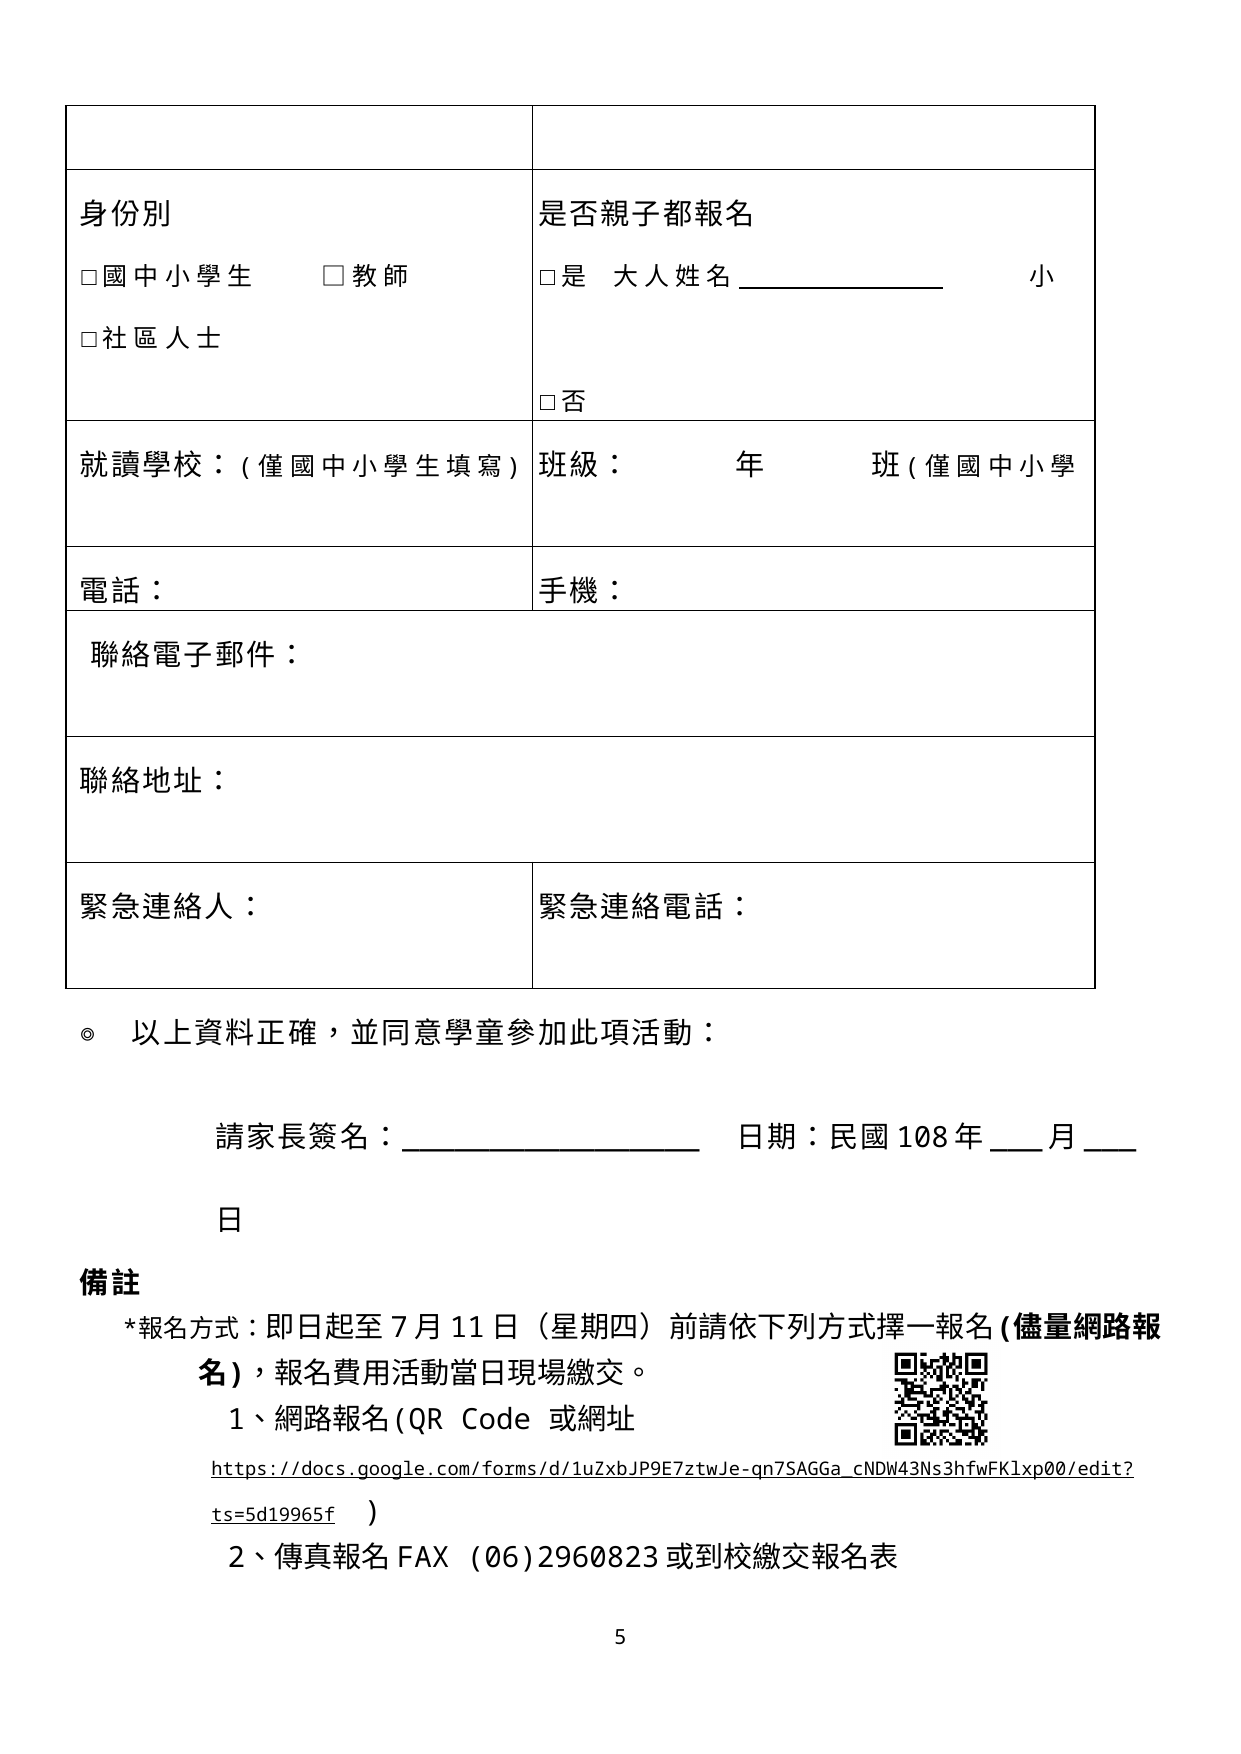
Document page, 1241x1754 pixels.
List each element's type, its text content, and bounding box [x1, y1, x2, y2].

list 以上資料正確，並同意學童參加此項活動： [78, 989, 1162, 1051]
text 請家長簽名：_________________ 日期：民國108年___月___日 [210, 1051, 1162, 1239]
table_cell 班級： 年 班(僅國中小學生填寫) [533, 421, 1094, 546]
table_cell 電話： [67, 547, 532, 609]
table_cell [533, 106, 1094, 169]
table_cell [67, 106, 532, 169]
text 2、傳真報名FAX (06)2960823或到校繳交報名表 [122, 1530, 1162, 1576]
table_cell 是否親子都報名 □是 大人姓名 小孩姓名 □否 [533, 170, 1094, 420]
table_cell 手機： [533, 547, 1094, 609]
text *報名方式：即日起至7月11日（星期四）前請依下列方式擇一報名(儘量網路報名)，報名費用活動當日現場繳交。 [122, 1301, 1162, 1393]
text 備註 [78, 1239, 1162, 1301]
table_cell 緊急連絡電話： [533, 863, 1094, 988]
table_cell 身份別 □國中小學生 □教師 □社區人士 [67, 170, 532, 420]
text 1、網路報名(QR Code 或網址 https://docs.google.com/forms/d/1uZxbJP9E7ztwJe-qn7SAGGa_cNDW43Ns3hfwFKlxp00/edit?ts=5d19965f ) [122, 1393, 1162, 1530]
table_cell 緊急連絡人： [67, 863, 532, 988]
table_cell 就讀學校：(僅國中小學生填寫) [67, 421, 532, 546]
table_cell 聯絡地址： [67, 737, 1094, 862]
table_cell 聯絡電子郵件： [67, 611, 1094, 736]
